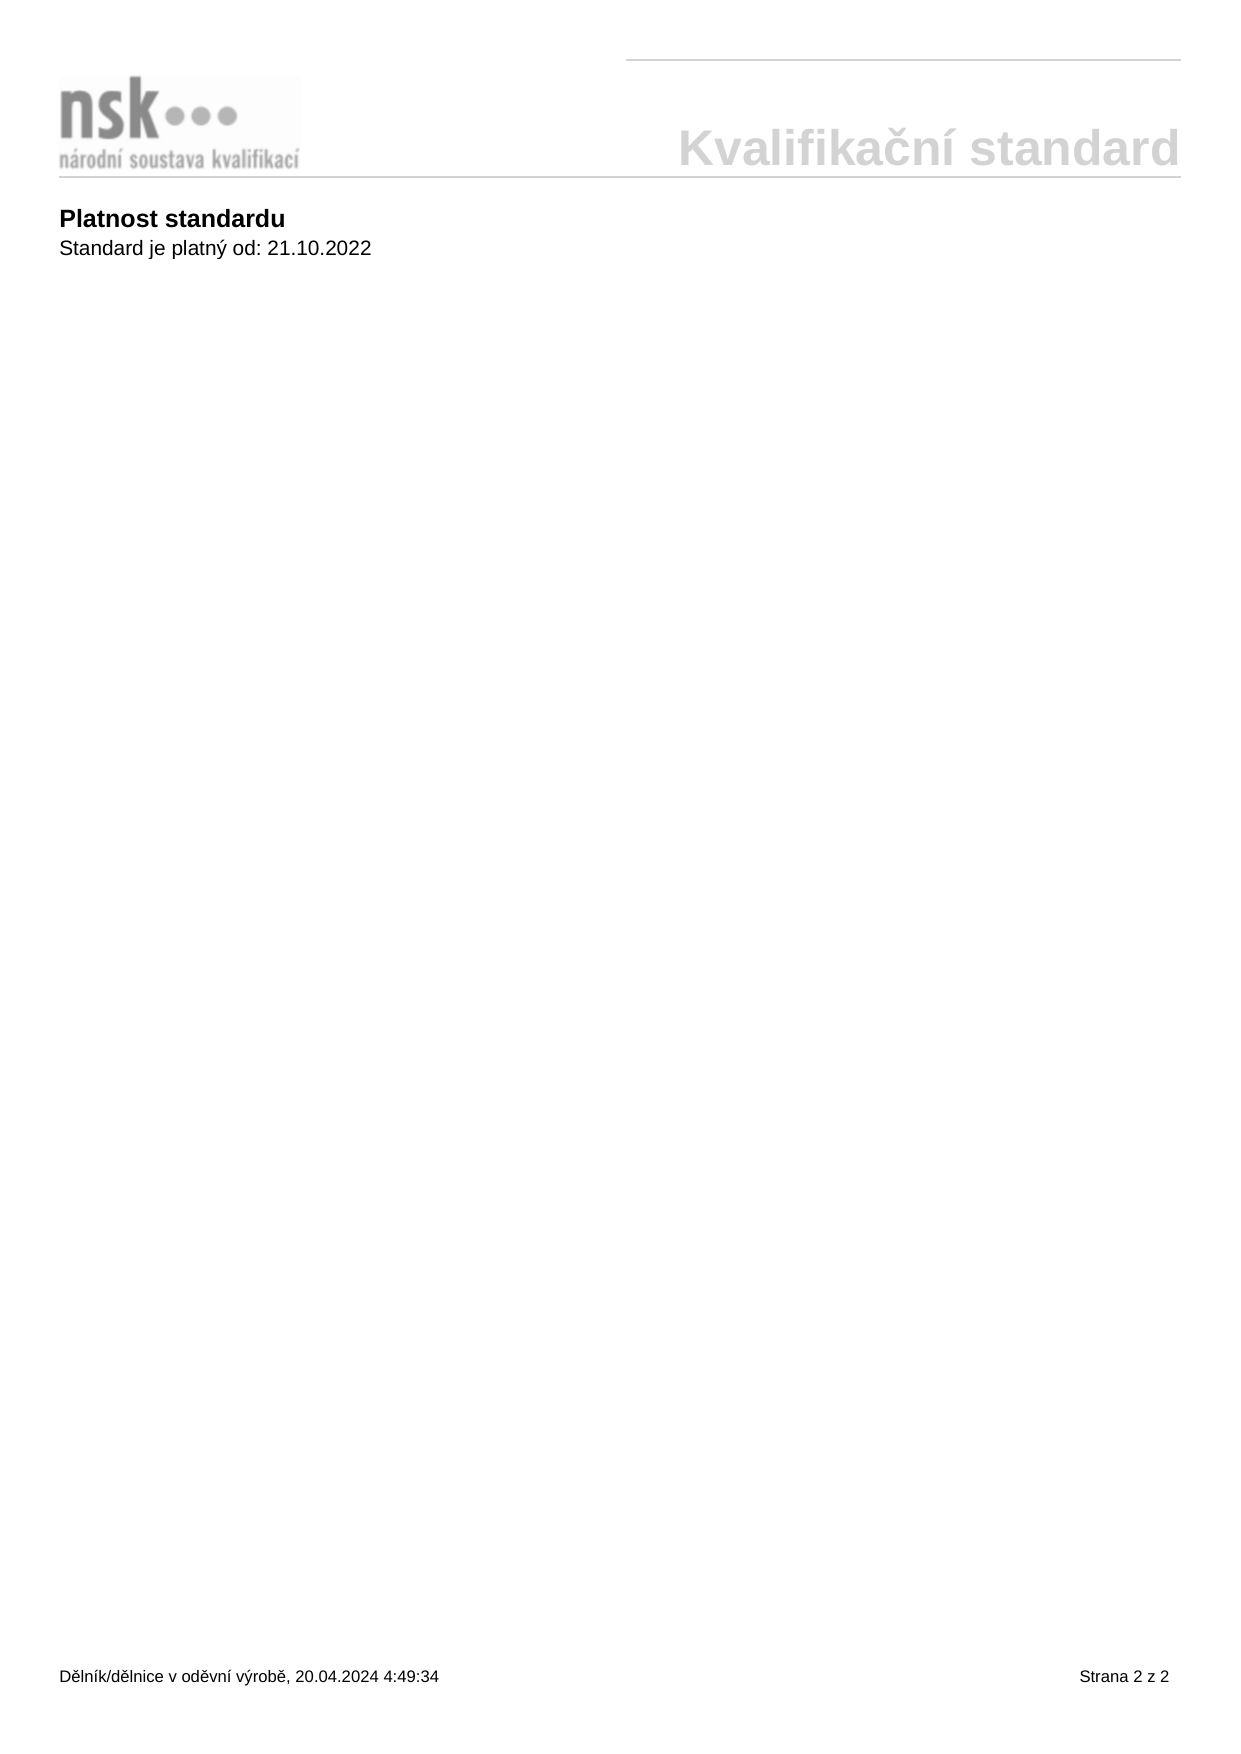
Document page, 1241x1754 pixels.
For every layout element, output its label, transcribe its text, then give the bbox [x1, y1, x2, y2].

table_cell [1093, 859, 1169, 1159]
table_cell [1169, 1159, 1181, 1409]
table_cell [862, 1409, 1093, 1658]
table_cell Kvalifikační standard [626, 61, 1181, 176]
table_cell [1093, 559, 1169, 859]
table_cell [862, 859, 1093, 1159]
table_cell [620, 1159, 626, 1409]
table_cell [59, 259, 483, 559]
table_cell [1093, 194, 1169, 200]
table_cell [484, 1159, 620, 1409]
table_cell [484, 559, 620, 859]
table_cell [59, 178, 1181, 194]
table_cell [621, 59, 626, 170]
table_cell [1169, 1658, 1181, 1694]
table_cell [626, 259, 862, 559]
table_cell [1093, 1159, 1169, 1409]
table_cell [1093, 259, 1169, 559]
table_cell [626, 859, 862, 1159]
table_cell [862, 1159, 1093, 1409]
table_cell [1169, 559, 1181, 859]
picture [58, 59, 621, 171]
table_cell [626, 1409, 862, 1658]
table_cell [862, 559, 1093, 859]
table_cell Strana 2 z 2 [862, 1658, 1169, 1694]
table_cell [484, 859, 620, 1159]
table_cell [620, 259, 626, 559]
table_cell Dělník/dělnice v oděvní výrobě, 20.04.2024 4:49:34 [59, 1658, 862, 1694]
table_cell [59, 1409, 483, 1658]
table_cell [862, 259, 1093, 559]
table_cell [59, 171, 483, 176]
table_cell [1169, 859, 1181, 1159]
table_cell [484, 259, 620, 559]
table_cell [626, 1159, 862, 1409]
table_cell Standard je platný od: 21.10.2022 [59, 236, 1181, 259]
table_cell [1093, 1409, 1169, 1658]
table_cell [59, 559, 483, 859]
table_cell [626, 559, 862, 859]
table_cell [484, 194, 620, 200]
table_cell [1169, 1409, 1181, 1658]
table_cell [626, 194, 862, 200]
table_cell [620, 1409, 626, 1658]
table_cell [484, 1409, 620, 1658]
table_cell [59, 859, 483, 1159]
table_cell [59, 1159, 483, 1409]
table_cell [59, 194, 483, 200]
table_cell [620, 559, 626, 859]
table_cell [484, 171, 620, 176]
table_cell [1169, 194, 1181, 200]
table_cell Platnost standardu [59, 200, 1181, 236]
table_cell [862, 194, 1093, 200]
table_cell [620, 859, 626, 1159]
table_cell [1169, 259, 1181, 559]
